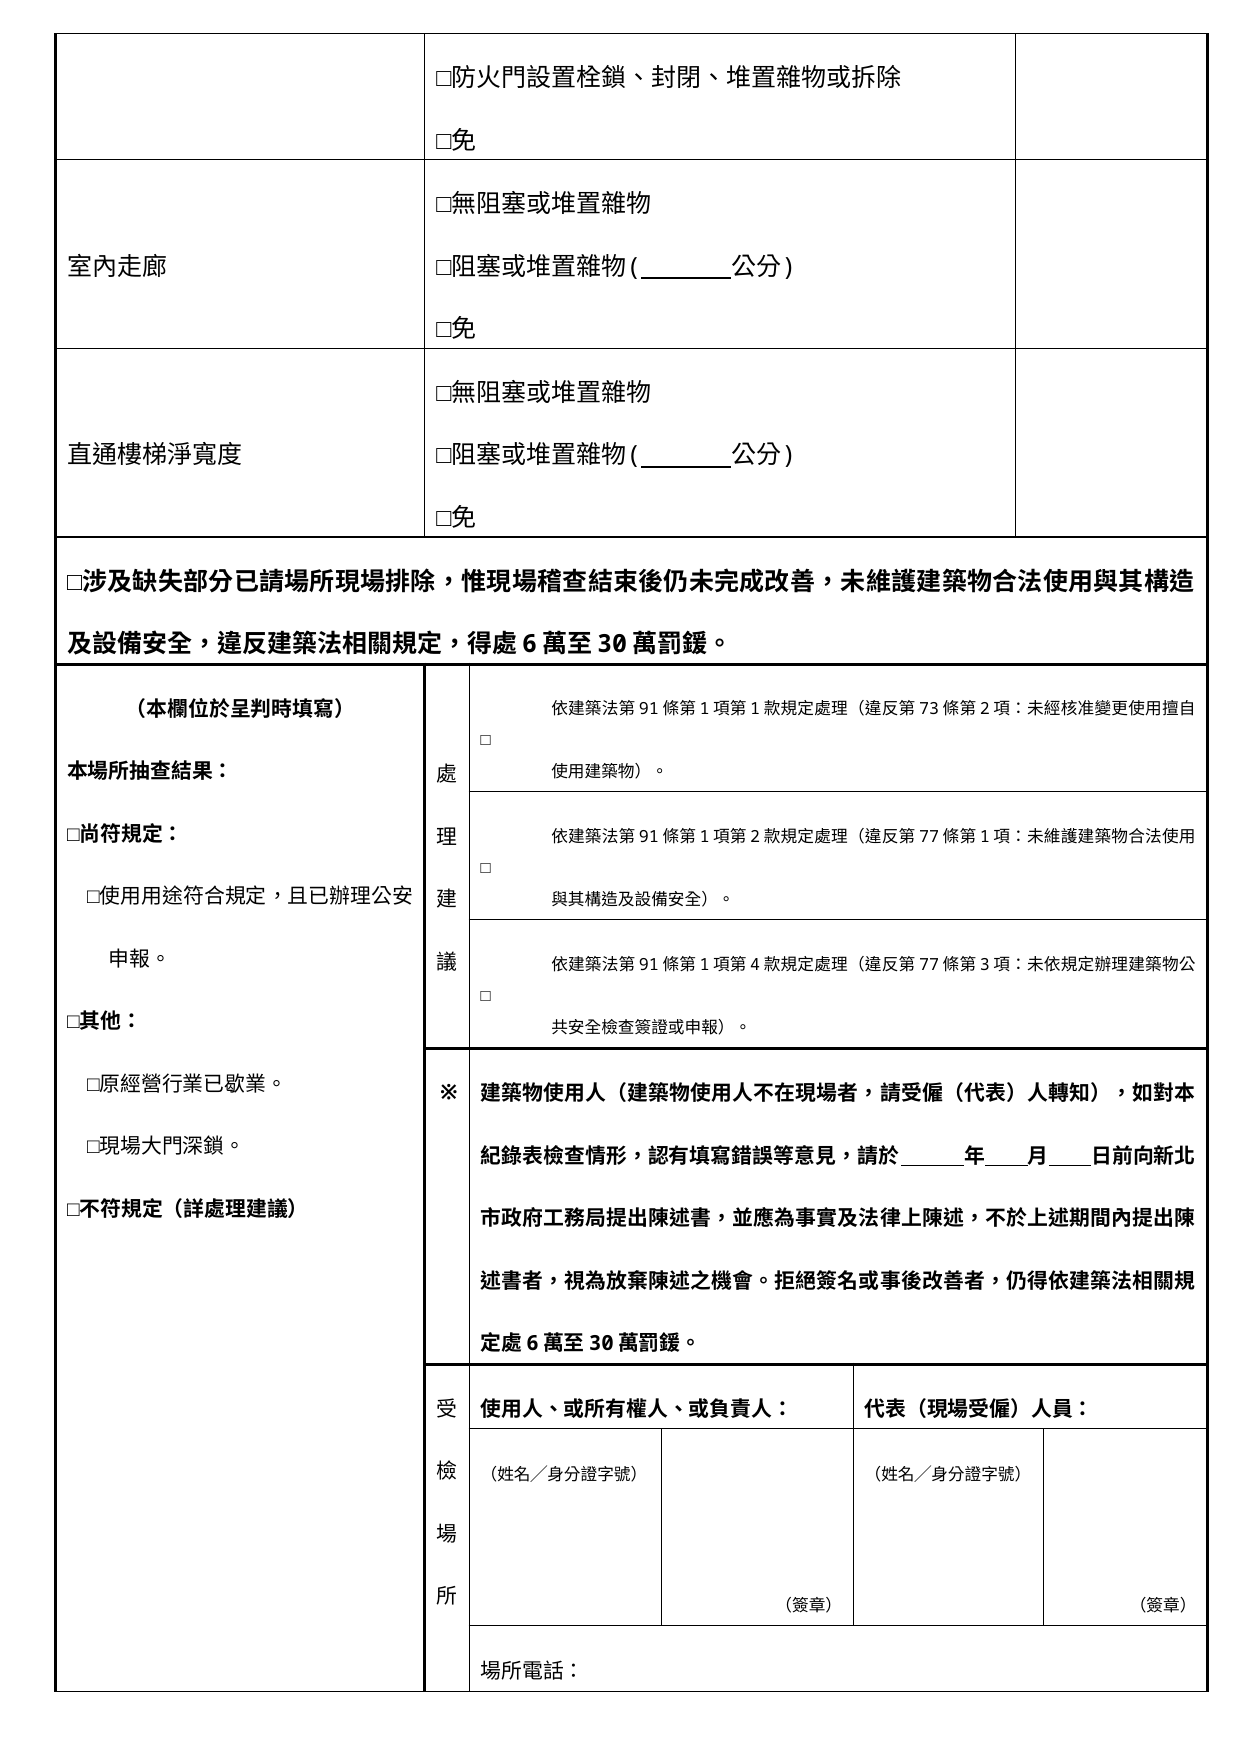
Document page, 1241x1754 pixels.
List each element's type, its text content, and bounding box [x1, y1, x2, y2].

table_cell （姓名╱身分證字號） [470, 1429, 661, 1494]
table_cell 處 理 建 議 [426, 666, 469, 1047]
table_cell [1016, 160, 1206, 348]
table_cell [470, 1559, 661, 1625]
table_cell 直通樓梯淨寬度 [57, 349, 424, 536]
table_cell □防火門設置栓鎖、封閉、堆置雜物或拆除 □免 [425, 34, 1015, 159]
table_cell 建築物使用人（建築物使用人不在現場者，請受僱（代表）人轉知），如對本紀錄表檢查情形，認有填寫錯誤等意見，請於 年 月 日前向新北市政府工務局提出陳述書，並應為事實及法律上陳述，不於上述期間內提出陳述書者，視為放棄陳述之機會。拒絕簽名或事後改善者，仍得依建築法相關規定處6萬至30萬罰鍰。 [470, 1050, 1206, 1362]
table_cell 代表（現場受僱）人員： [854, 1366, 1206, 1428]
table_cell 依建築法第91條第1項第4款規定處理（違反第77條第3項：未依規定辦理建築物公共安全檢查簽證或申報）。 [540, 920, 1206, 1047]
table_cell □無阻塞或堆置雜物 □阻塞或堆置雜物( 公分) □免 [425, 160, 1015, 348]
table_cell 依建築法第91條第1項第1款規定處理（違反第73條第2項：未經核准變更使用擅自使用建築物）。 [540, 666, 1206, 791]
table_cell [1016, 349, 1206, 536]
table_cell [854, 1559, 1043, 1625]
table_cell （簽章） [1044, 1559, 1206, 1625]
table_cell （姓名╱身分證字號） [854, 1429, 1043, 1494]
table_cell 使用人、或所有權人、或負責人： [470, 1366, 853, 1428]
table_cell 受 檢 場 所 [426, 1366, 469, 1691]
table_cell □ [470, 792, 539, 919]
table_cell [662, 1429, 853, 1494]
table_cell □涉及缺失部分已請場所現場排除，惟現場稽查結束後仍未完成改善，未維護建築物合法使用與其構造及設備安全，違反建築法相關規定，得處6萬至30萬罰鍰。 [57, 538, 1206, 662]
table_cell [470, 1494, 661, 1559]
table_cell （本欄位於呈判時填寫） 本場所抽查結果： □尚符規定： □使用用途符合規定，且已辦理公安申報。 □其他： □原經營行業已歇業。 □現場大門深鎖。 □不符規定（詳處理建議） [57, 666, 423, 1691]
table_cell [1016, 34, 1206, 159]
table_cell 依建築法第91條第1項第2款規定處理（違反第77條第1項：未維護建築物合法使用與其構造及設備安全）。 [540, 792, 1206, 919]
table_cell □無阻塞或堆置雜物 □阻塞或堆置雜物( 公分) □免 [425, 349, 1015, 536]
table_cell 場所電話： [470, 1626, 1206, 1691]
table_cell [662, 1494, 853, 1559]
table_cell [1044, 1429, 1206, 1494]
table_cell [57, 34, 424, 159]
table_cell [854, 1494, 1043, 1559]
table_cell ※ [426, 1050, 469, 1362]
table_cell □ [470, 666, 539, 791]
table_cell □ [470, 920, 539, 1047]
table_cell [1044, 1494, 1206, 1559]
table_cell 室內走廊 [57, 160, 424, 348]
table_cell （簽章） [662, 1559, 853, 1625]
